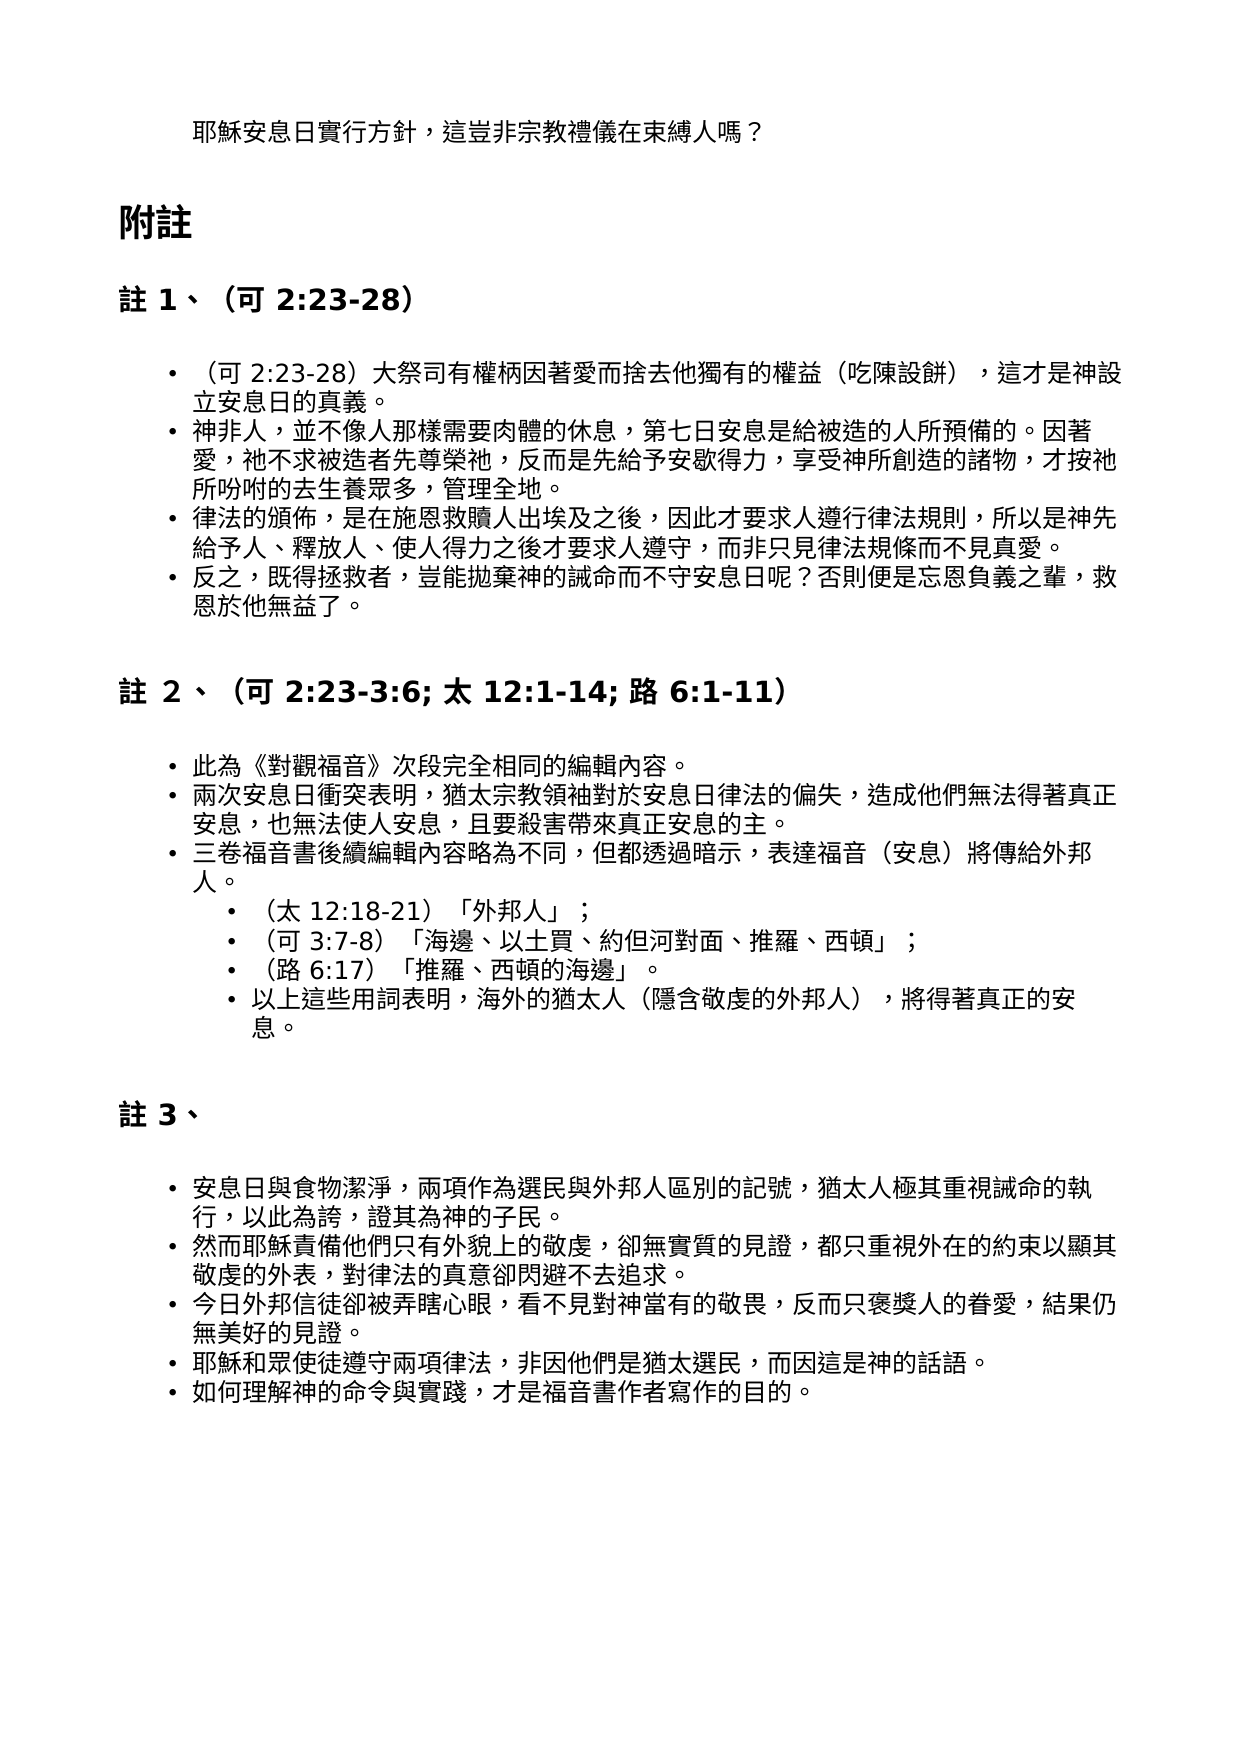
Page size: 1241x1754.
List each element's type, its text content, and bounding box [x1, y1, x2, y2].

list （太 12:18-21）「外邦人」； [236, 898, 1122, 927]
subtitle 註 ２、（可 2:23-3:6; 太 12:1-14; 路 6:1-11） [118, 676, 1122, 710]
list 兩次安息日衝突表明，猶太宗教領袖對於安息日律法的偏失，造成他們無法得著真正安息，也無法使人安息，且要殺害帶來真正安息的主。 [177, 781, 1122, 839]
list 然而耶穌責備他們只有外貌上的敬虔，卻無實質的見證，都只重視外在的約束以顯其敬虔的外表，對律法的真意卻閃避不去追求。 [177, 1232, 1122, 1291]
list 神非人，並不像人那樣需要肉體的休息，第七日安息是給被造的人所預備的。因著愛，祂不求被造者先尊榮祂，反而是先給予安歇得力，享受神所創造的諸物，才按祂所吩咐的去生養眾多，管理全地。 [177, 417, 1122, 505]
list 反之，既得拯救者，豈能拋棄神的誡命而不守安息日呢？否則便是忘恩負義之輩，救恩於他無益了。 [177, 563, 1122, 621]
subtitle 附註 [118, 202, 1122, 245]
list （可 3:7-8）「海邊、以土買、約但河對面、推羅、西頓」； [236, 927, 1122, 956]
list 安息日與食物潔淨，兩項作為選民與外邦人區別的記號，猶太人極其重視誡命的執行，以此為誇，證其為神的子民。 [177, 1174, 1122, 1232]
list 耶穌和眾使徒遵守兩項律法，非因他們是猶太選民，而因這是神的話語。 [177, 1349, 1122, 1378]
subtitle 註 1、（可 2:23-28） [118, 283, 1122, 317]
list 三卷福音書後續編輯內容略為不同，但都透過暗示，表達福音（安息）將傳給外邦人。 [177, 839, 1122, 898]
list 律法的頒佈，是在施恩救贖人出埃及之後，因此才要求人遵行律法規則，所以是神先給予人、釋放人、使人得力之後才要求人遵守，而非只見律法規條而不見真愛。 [177, 505, 1122, 563]
list 此為《對觀福音》次段完全相同的編輯內容。 [177, 752, 1122, 781]
list 如何理解神的命令與實踐，才是福音書作者寫作的目的。 [177, 1378, 1122, 1407]
subtitle 註 3、 [118, 1098, 1122, 1132]
list （路 6:17）「推羅、西頓的海邊」。 [236, 956, 1122, 985]
list （可 2:23-28）大祭司有權柄因著愛而捨去他獨有的權益（吃陳設餅），這才是神設立安息日的真義。 [177, 359, 1122, 417]
list 今日外邦信徒卻被弄瞎心眼，看不見對神當有的敬畏，反而只褒獎人的眷愛，結果仍無美好的見證。 [177, 1291, 1122, 1349]
list 耶穌安息日實行方針，這豈非宗教禮儀在束縛人嗎？ [177, 118, 1122, 147]
list 以上這些用詞表明，海外的猶太人（隱含敬虔的外邦人），將得著真正的安息。 [236, 985, 1122, 1043]
